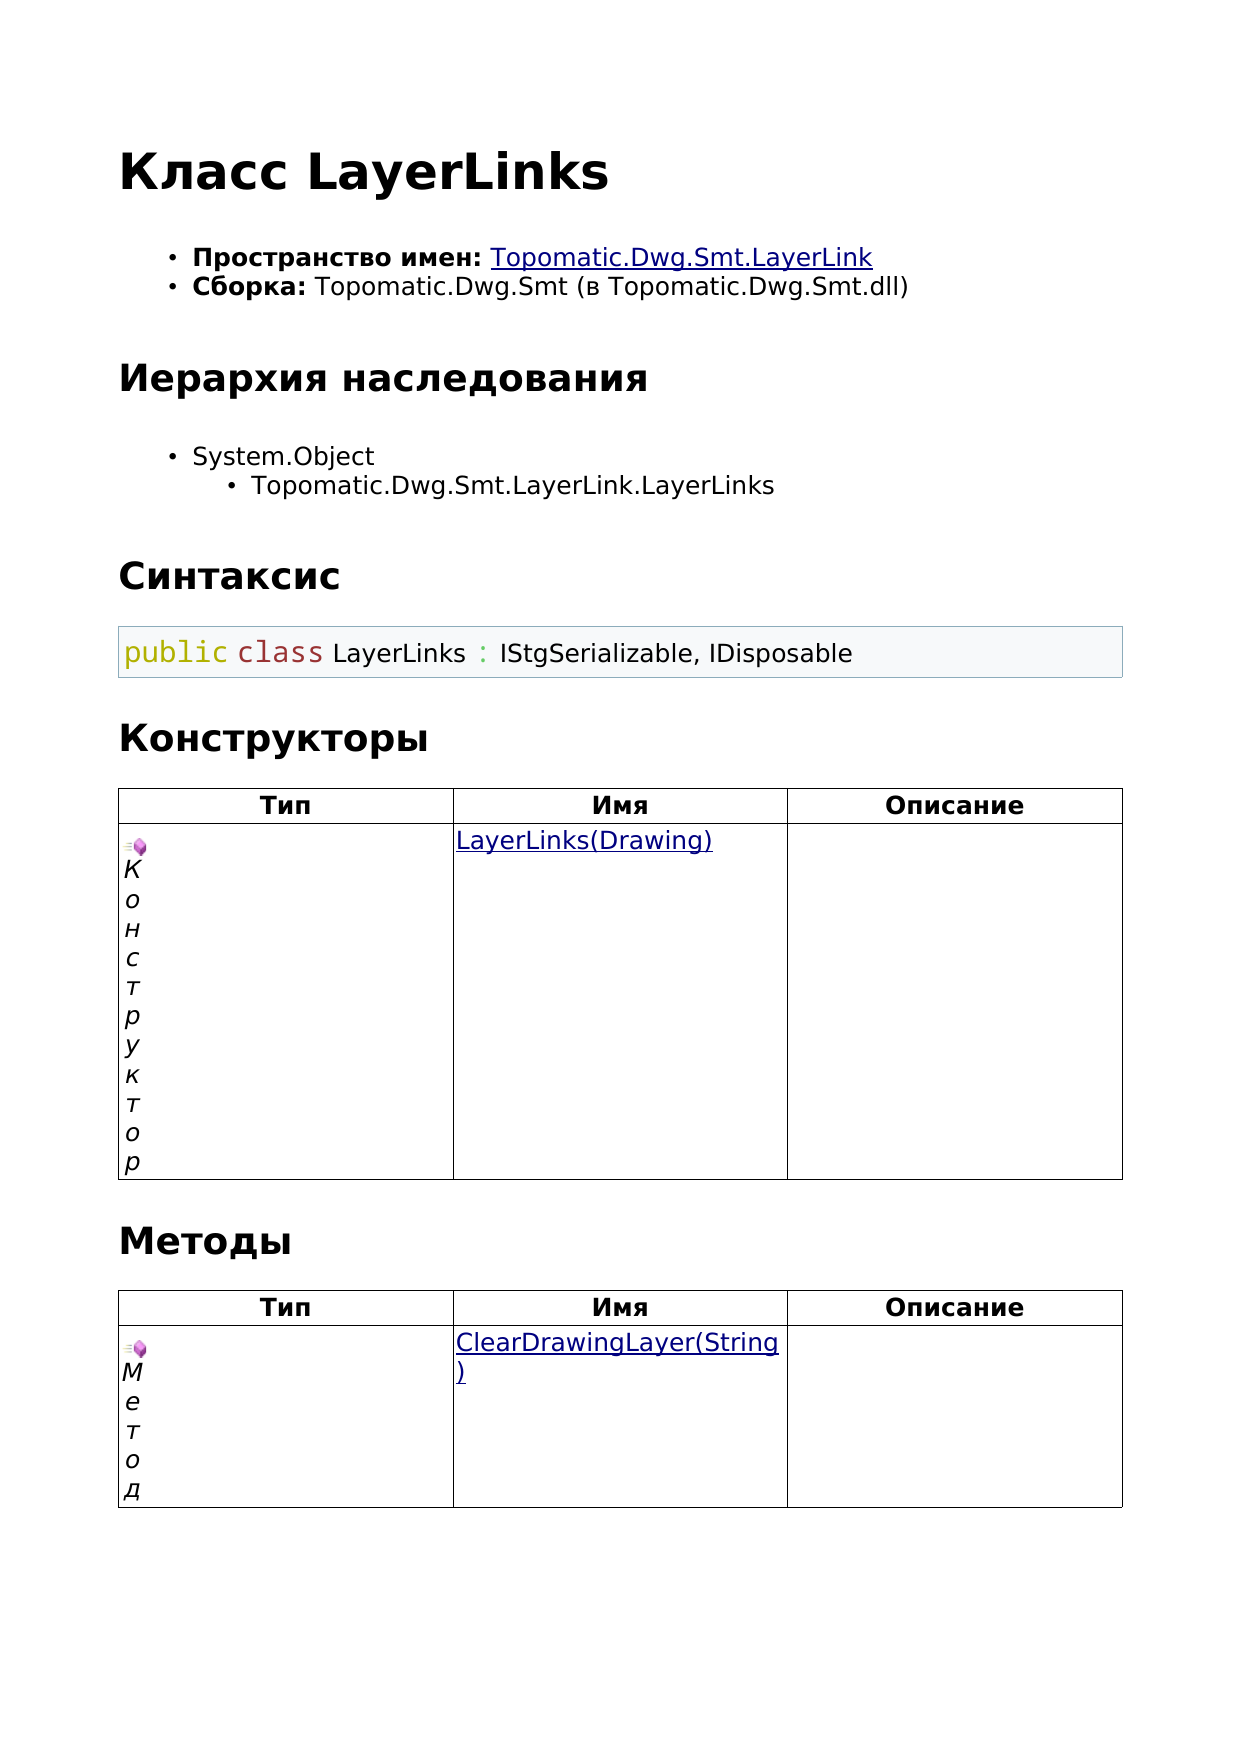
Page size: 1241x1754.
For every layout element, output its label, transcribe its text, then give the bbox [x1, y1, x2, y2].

table_cell [119, 824, 453, 1179]
list Topomatic.Dwg.Smt.LayerLink.LayerLinks [236, 471, 1122, 500]
subtitle Класс LayerLinks [118, 143, 1122, 201]
picture [121, 838, 147, 856]
table_header Описание [788, 1291, 1122, 1325]
table_cell LayerLinks(Drawing) [454, 824, 787, 1179]
table_cell ClearDrawingLayer(String) [454, 1326, 787, 1507]
table_header Имя [454, 1291, 787, 1325]
table_header Имя [454, 789, 787, 823]
table_header Тип [119, 789, 453, 823]
table_header public class LayerLinks : IStgSerializable, IDisposable [119, 627, 1122, 677]
table_cell [788, 824, 1122, 1179]
subtitle Иерархия наследования [118, 356, 1122, 400]
list System.Object [177, 442, 1122, 471]
table_cell [788, 1326, 1122, 1507]
list Сборка: Topomatic.Dwg.Smt (в Topomatic.Dwg.Smt.dll) [177, 272, 1122, 302]
table_header Описание [788, 789, 1122, 823]
list Пространство имен: Topomatic.Dwg.Smt.LayerLink [177, 243, 1122, 272]
subtitle Методы [118, 1219, 1122, 1263]
picture [121, 1340, 147, 1358]
subtitle Синтаксис [118, 554, 1122, 598]
table_cell [119, 1326, 453, 1507]
table_header Тип [119, 1291, 453, 1325]
subtitle Конструкторы [118, 717, 1122, 761]
